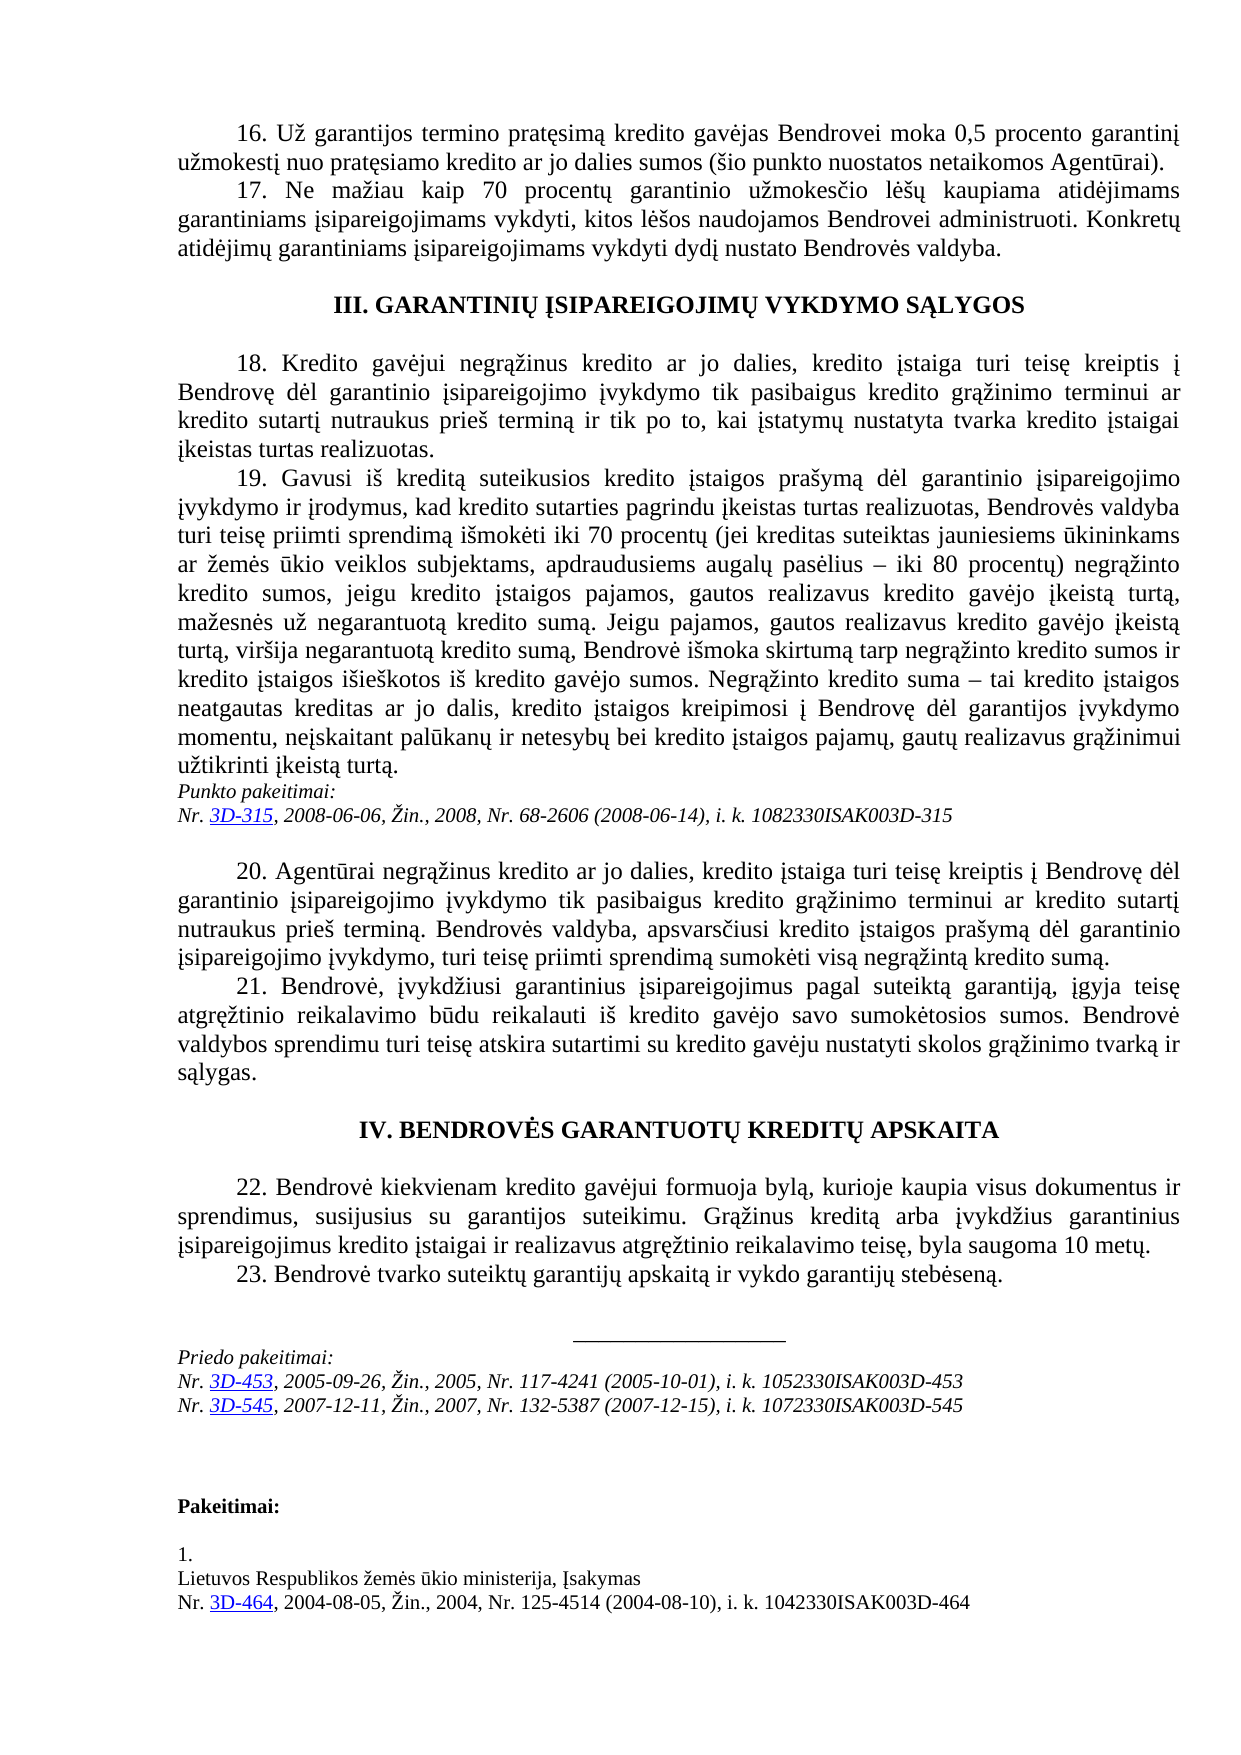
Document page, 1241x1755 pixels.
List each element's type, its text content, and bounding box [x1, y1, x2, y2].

text Nr. 3D-315, 2008-06-06, Žin., 2008, Nr. 68-2606 (2008-06-14), i. k. 1082330ISAK003D-315 [177, 803, 1181, 827]
text Lietuvos Respublikos žemės ūkio ministerija, Įsakymas [177, 1566, 1181, 1590]
text 18. Kredito gavėjui negrąžinus kredito ar jo dalies, kredito įstaiga turi teisę kreiptis į Bendrovę dėl garantinio įsipareigojimo įvykdymo tik pasibaigus kredito grąžinimo terminui ar kredito sutartį nutraukus prieš terminą ir tik po to, kai įstatymų nustatyta tvarka kredito įstaigai įkeistas turtas realizuotas. [177, 348, 1181, 463]
text Nr. 3D-545, 2007-12-11, Žin., 2007, Nr. 132-5387 (2007-12-15), i. k. 1072330ISAK003D-545 [177, 1393, 1181, 1417]
text 1. [177, 1542, 1181, 1566]
text _________________ [177, 1316, 1181, 1345]
text Pakeitimai: [177, 1494, 1181, 1518]
text 21. Bendrovė, įvykdžiusi garantinius įsipareigojimus pagal suteiktą garantiją, įgyja teisę atgręžtinio reikalavimo būdu reikalauti iš kredito gavėjo savo sumokėtosios sumos. Bendrovė valdybos sprendimu turi teisę atskira sutartimi su kredito gavėju nustatyti skolos grąžinimo tvarką ir sąlygas. [177, 971, 1181, 1086]
text 16. Už garantijos termino pratęsimą kredito gavėjas Bendrovei moka 0,5 procento garantinį užmokestį nuo pratęsiamo kredito ar jo dalies sumos (šio punkto nuostatos netaikomos Agentūrai). [177, 118, 1181, 176]
text 22. Bendrovė kiekvienam kredito gavėjui formuoja bylą, kurioje kaupia visus dokumentus ir sprendimus, susijusius su garantijos suteikimu. Grąžinus kreditą arba įvykdžius garantinius įsipareigojimus kredito įstaigai ir realizavus atgręžtinio reikalavimo teisę, byla saugoma 10 metų. [177, 1172, 1181, 1259]
text Nr. 3D-464, 2004-08-05, Žin., 2004, Nr. 125-4514 (2004-08-10), i. k. 1042330ISAK003D-464 [177, 1590, 1181, 1614]
text Nr. 3D-453, 2005-09-26, Žin., 2005, Nr. 117-4241 (2005-10-01), i. k. 1052330ISAK003D-453 [177, 1369, 1181, 1393]
text Punkto pakeitimai: [177, 779, 1181, 803]
text 17. Ne mažiau kaip 70 procentų garantinio užmokesčio lėšų kaupiama atidėjimams garantiniams įsipareigojimams vykdyti, kitos lėšos naudojamos Bendrovei administruoti. Konkretų atidėjimų garantiniams įsipareigojimams vykdyti dydį nustato Bendrovės valdyba. [177, 176, 1181, 262]
text 23. Bendrovė tvarko suteiktų garantijų apskaitą ir vykdo garantijų stebėseną. [177, 1259, 1181, 1287]
text 19. Gavusi iš kreditą suteikusios kredito įstaigos prašymą dėl garantinio įsipareigojimo įvykdymo ir įrodymus, kad kredito sutarties pagrindu įkeistas turtas realizuotas, Bendrovės valdyba turi teisę priimti sprendimą išmokėti iki 70 procentų (jei kreditas suteiktas jauniesiems ūkininkams ar žemės ūkio veiklos subjektams, apdraudusiems augalų pasėlius – iki 80 procentų) negrąžinto kredito sumos, jeigu kredito įstaigos pajamos, gautos realizavus kredito gavėjo įkeistą turtą, mažesnės už negarantuotą kredito sumą. Jeigu pajamos, gautos realizavus kredito gavėjo įkeistą turtą, viršija negarantuotą kredito sumą, Bendrovė išmoka skirtumą tarp negrąžinto kredito sumos ir kredito įstaigos išieškotos iš kredito gavėjo sumos. Negrąžinto kredito suma – tai kredito įstaigos neatgautas kreditas ar jo dalis, kredito įstaigos kreipimosi į Bendrovę dėl garantijos įvykdymo momentu, neįskaitant palūkanų ir netesybų bei kredito įstaigos pajamų, gautų realizavus grąžinimui užtikrinti įkeistą turtą. [177, 463, 1181, 779]
text IV. BENDROVĖS GARANTUOTŲ KREDITŲ APSKAITA [177, 1115, 1181, 1144]
text Priedo pakeitimai: [177, 1345, 1181, 1369]
text 20. Agentūrai negrąžinus kredito ar jo dalies, kredito įstaiga turi teisę kreiptis į Bendrovę dėl garantinio įsipareigojimo įvykdymo tik pasibaigus kredito grąžinimo terminui ar kredito sutartį nutraukus prieš terminą. Bendrovės valdyba, apsvarsčiusi kredito įstaigos prašymą dėl garantinio įsipareigojimo įvykdymo, turi teisę priimti sprendimą sumokėti visą negrąžintą kredito sumą. [177, 856, 1181, 971]
text III. GARANTINIŲ ĮSIPAREIGOJIMŲ VYKDYMO SĄLYGOS [177, 291, 1181, 319]
